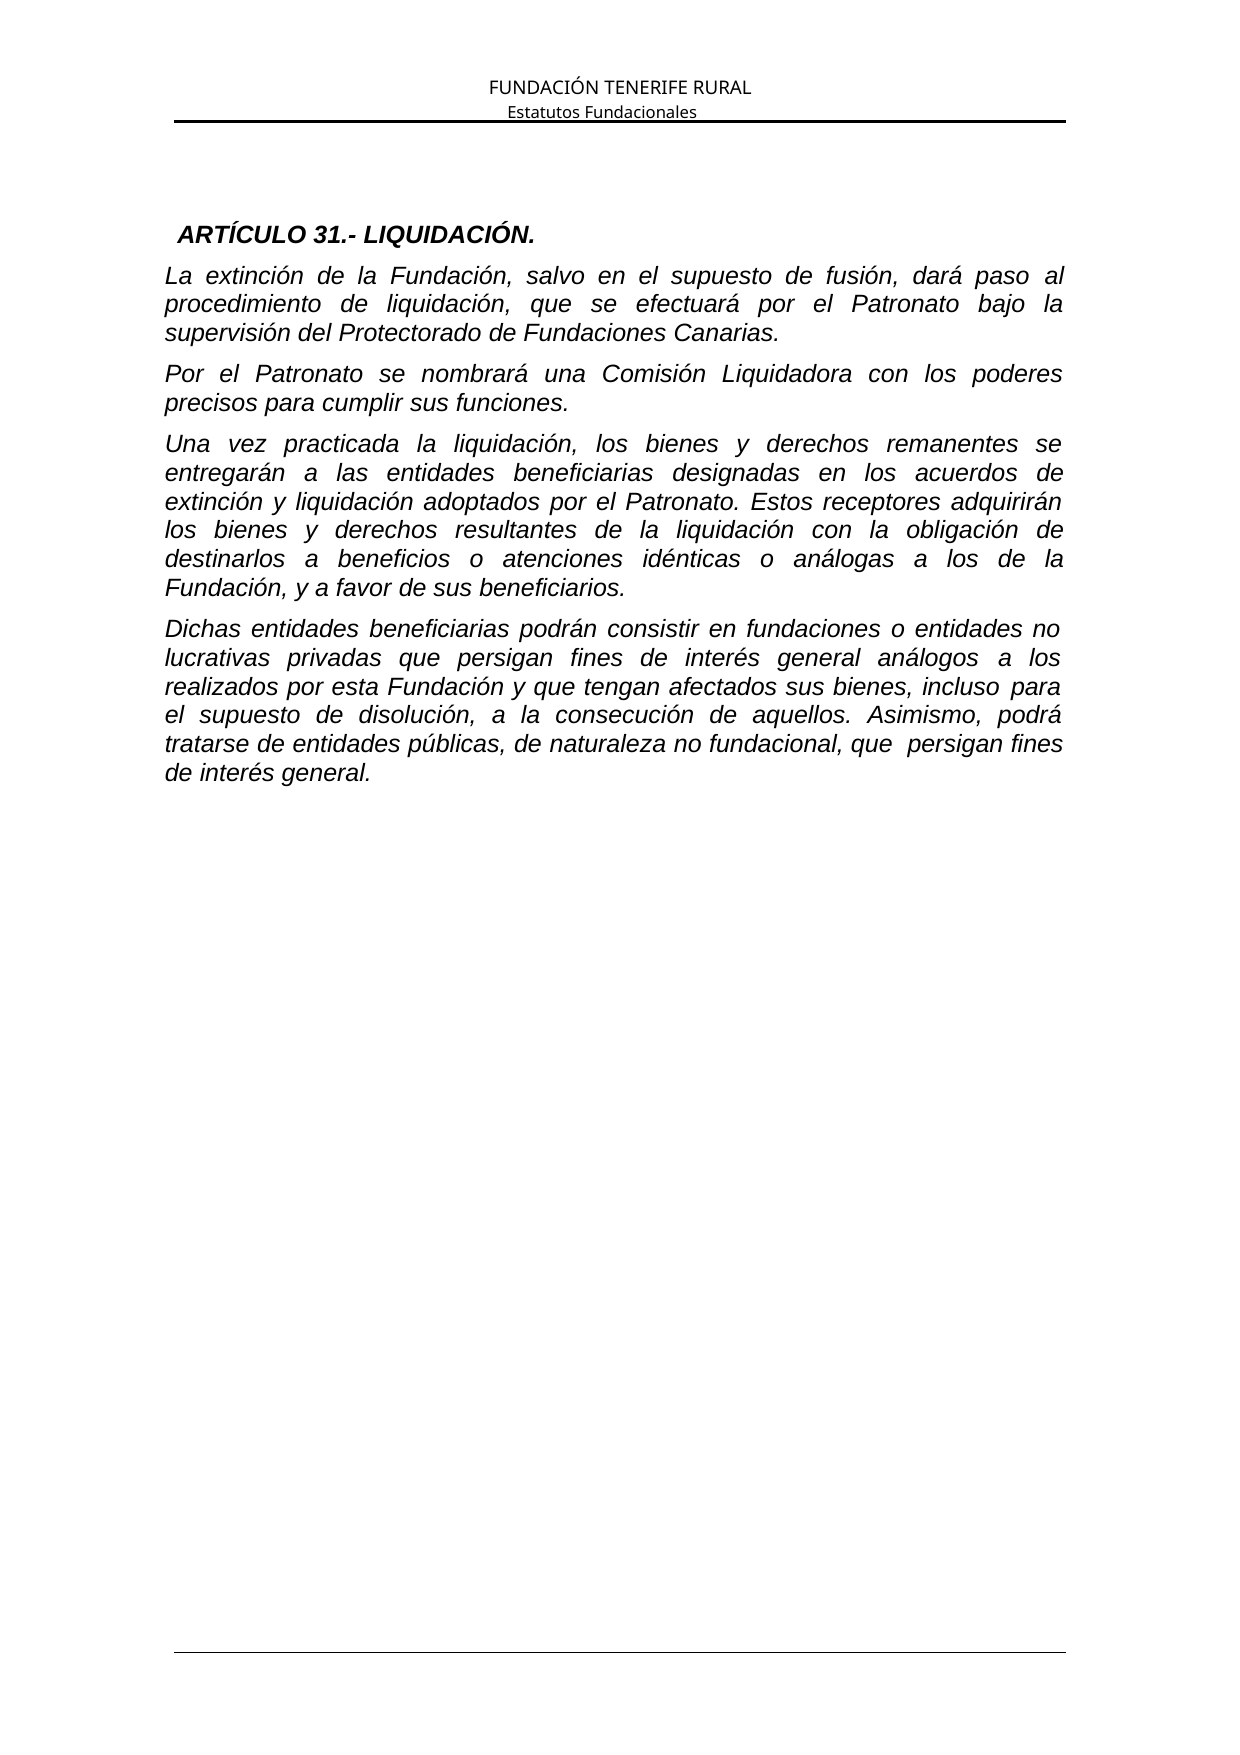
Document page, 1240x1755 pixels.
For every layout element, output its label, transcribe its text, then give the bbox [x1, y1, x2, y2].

text Dichas entidades beneficiarias podrán consistir en fundaciones o entidades no lucrativas privadas que persigan fines de interés general análogos a los realizados por esta Fundación y que tengan afectados sus bienes, incluso para el supuesto de disolución, a la consecución de aquellos. Asimismo, podrá tratarse de entidades públicas, de naturaleza no fundacional, que persigan fines de interés general. [164, 614, 1063, 787]
text Por el Patronato se nombrará una Comisión Liquidadora con los poderes precisos para cumplir sus funciones. [164, 360, 1064, 416]
text Una vez practicada la liquidación, los bienes y derechos remanentes se entregarán a las entidades beneficiarias designadas en los acuerdos de extinción y liquidación adoptados por el Patronato. Estos receptores adquirirán los bienes y derechos resultantes de la liquidación con la obligación de destinarlos a beneficios o atenciones idénticas o análogas a los de la Fundación, y a favor de sus beneficiarios. [164, 429, 1064, 602]
subtitle ARTÍCULO 31.- LIQUIDACIÓN. [177, 220, 1075, 248]
text La extinción de la Fundación, salvo en el supuesto de fusión, dará paso al procedimiento de liquidación, que se efectuará por el Patronato bajo la supervisión del Protectorado de Fundaciones Canarias. [164, 261, 1064, 347]
